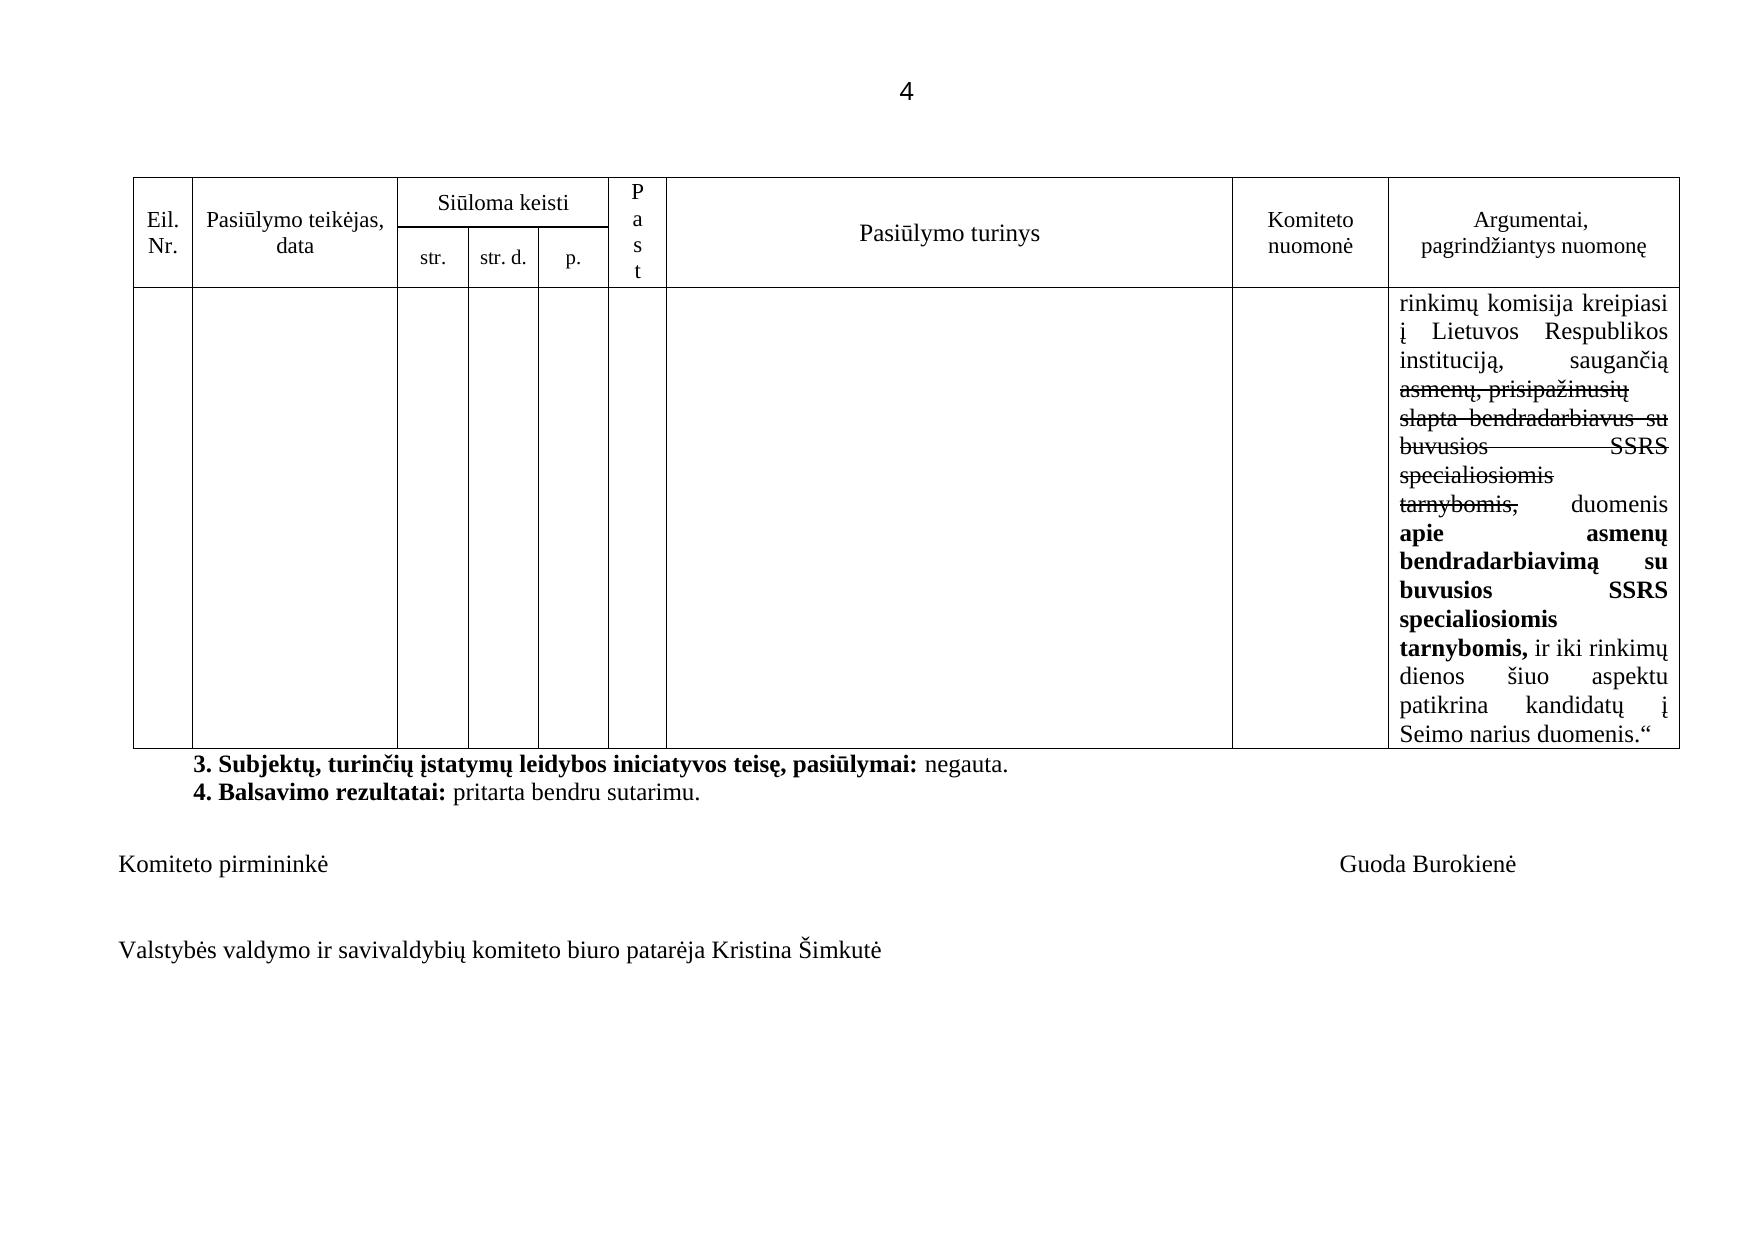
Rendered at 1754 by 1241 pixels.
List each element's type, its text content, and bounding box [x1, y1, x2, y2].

table_cell rinkimų komisija kreipiasi į Lietuvos Respublikos instituciją, saugančią asmenų, prisipažinusių slapta bendradarbiavus su buvusios SSRS specialiosiomis tarnybomis, duomenis apie asmenų bendradarbiavimą su buvusios SSRS specialiosiomis tarnybomis, ir iki rinkimų dienos šiuo aspektu patikrina kandidatų į Seimo narius duomenis.“ [1389, 288, 1679, 748]
table_cell [609, 288, 666, 748]
text Komiteto pirmininkė (Parašas) Guoda Burokienė [118, 849, 1695, 878]
table_cell [539, 288, 608, 748]
table_cell str. [398, 228, 468, 287]
table_cell [398, 288, 468, 748]
table_header Eil. Nr. [134, 178, 192, 287]
table_header Argumentai, pagrindžiantys nuomonę [1389, 178, 1679, 287]
table_cell [193, 288, 397, 748]
table_header Siūloma keisti [398, 178, 608, 226]
table_cell str. d. [469, 228, 538, 287]
table_cell [469, 288, 538, 748]
text 3. Subjektų, turinčių įstatymų leidybos iniciatyvos teisę, pasiūlymai: negauta. [118, 749, 1695, 777]
text 4. Balsavimo rezultatai: pritarta bendru sutarimu. [118, 777, 1695, 806]
table_header Komiteto nuomonė [1233, 178, 1388, 287]
table_header Pastabos [609, 178, 666, 287]
table_cell [1233, 288, 1388, 748]
table_header Pasiūlymo teikėjas, data [193, 178, 397, 287]
table_header Pasiūlymo turinys [667, 178, 1232, 287]
text Valstybės valdymo ir savivaldybių komiteto biuro patarėja Kristina Šimkutė [118, 936, 1695, 964]
table_cell p. [539, 228, 608, 287]
table_cell [134, 288, 192, 748]
table_cell [667, 288, 1232, 748]
